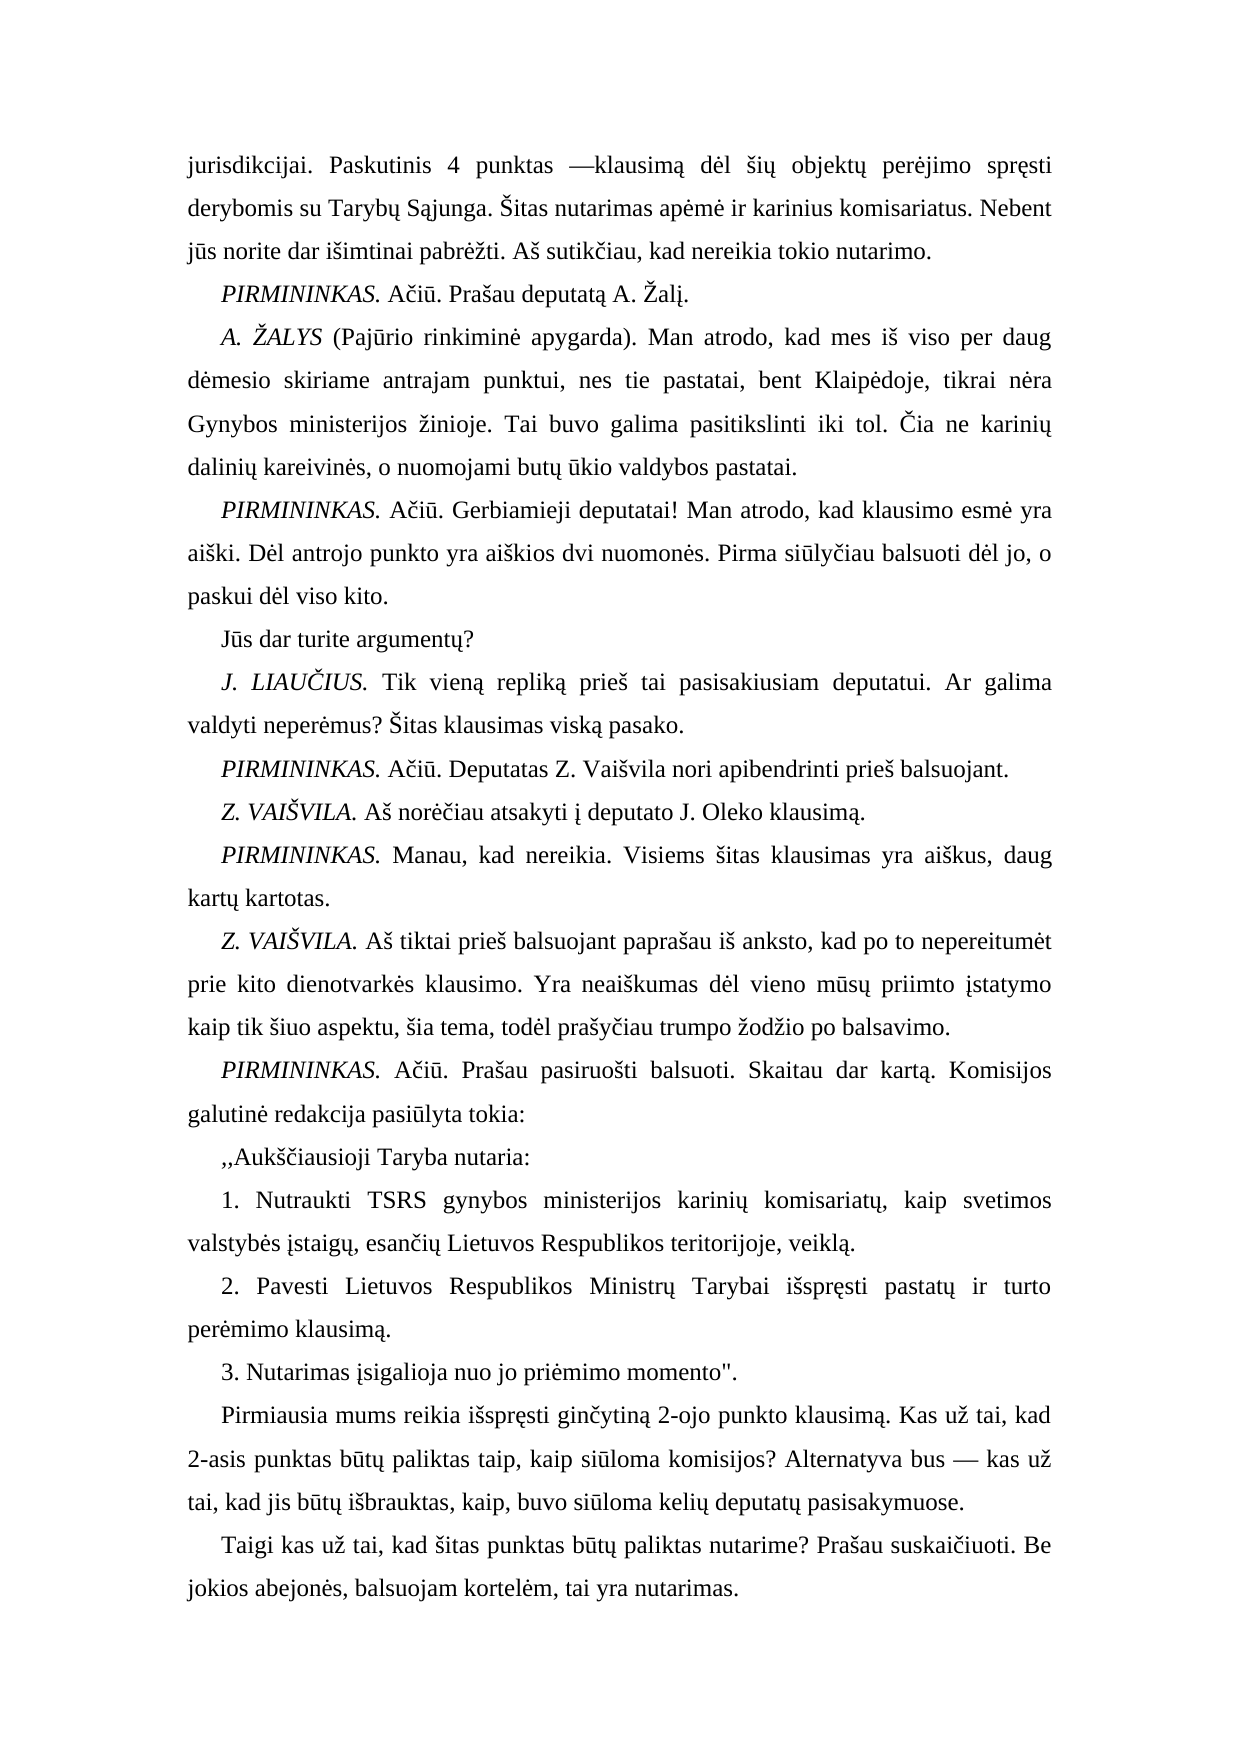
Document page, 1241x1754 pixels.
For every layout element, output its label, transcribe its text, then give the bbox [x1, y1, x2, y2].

text Pirmininkas. Ačiū. Deputatas Z. Vaišvila nori apibendrinti prieš balsuojant. [187, 754, 1053, 782]
text Taigi kas už tai, kad šitas punktas būtų paliktas nutarime? Prašau suskaičiuoti. Be jokios abejonės, balsuojam kortelėm, tai yra nutarimas. [187, 1530, 1053, 1602]
text Pirmininkas. Ačiū. Prašau pasiruošti balsuoti. Skaitau dar kartą. Komisijos galutinė redakcija pasiūlyta tokia: [187, 1056, 1053, 1127]
text Jūs dar turite argumentų? [187, 624, 1053, 653]
text 3. Nutarimas įsigalioja nuo jo priėmimo momento". [187, 1357, 1053, 1386]
text Z. Vaišvila. Aš tiktai prieš balsuojant paprašau iš anksto, kad po to nepereitumėt prie kito dienotvarkės klausimo. Yra neaiškumas dėl vieno mūsų priimto įstatymo kaip tik šiuo aspektu, šia tema, todėl prašyčiau trumpo žodžio po balsavimo. [187, 926, 1053, 1041]
text Pirmininkas. Ačiū. Gerbiamieji deputatai! Man atrodo, kad klausimo esmė yra aiški. Dėl antrojo punkto yra aiškios dvi nuomonės. Pirma siūlyčiau balsuoti dėl jo, o paskui dėl viso kito. [187, 495, 1053, 610]
text PirmiNinkas. Ačiū. Prašau deputatą A. Žalį. [187, 279, 1053, 308]
text ,,Aukščiausioji Taryba nutaria: [187, 1142, 1053, 1171]
text jurisdikcijai. Paskutinis 4 punktas —klausimą dėl šių objektų perėjimo spręsti derybomis su Tarybų Sąjunga. Šitas nutarimas apėmė ir karinius komisariatus. Nebent jūs norite dar išimtinai pabrėžti. Aš sutikčiau, kad nereikia tokio nutarimo. [187, 150, 1053, 265]
text A. Žalys (Pajūrio rinkiminė apygarda). Man atrodo, kad mes iš viso per daug dėmesio skiriame antrajam punktui, nes tie pastatai, bent Klaipėdoje, tikrai nėra Gynybos ministerijos žinioje. Tai buvo galima pasitikslinti iki tol. Čia ne karinių dalinių kareivinės, o nuomojami butų ūkio valdybos pastatai. [187, 322, 1053, 481]
text 2. Pavesti Lietuvos Respublikos Ministrų Tarybai išspręsti pastatų ir turto perėmimo klausimą. [187, 1271, 1053, 1343]
text 1. Nutraukti TSRS gynybos ministerijos karinių komisariatų, kaip svetimos valstybės įstaigų, esančių Lietuvos Respublikos teritorijoje, veiklą. [187, 1185, 1053, 1257]
text Pirmiausia mums reikia išspręsti ginčytiną 2-ojo punkto klausimą. Kas už tai, kad 2-asis punktas būtų paliktas taip, kaip siūloma komisijos? Alternatyva bus — kas už tai, kad jis būtų išbrauktas, kaip, buvo siūloma kelių deputatų pasisakymuose. [187, 1401, 1053, 1516]
text Pirmininkas. Manau, kad nereikia. Visiems šitas klausimas yra aiškus, daug kartų kartotas. [187, 840, 1053, 912]
text Z. Vaišvila. Aš norėčiau atsakyti į deputato J. Oleko klausimą. [187, 797, 1053, 826]
text J. Liaučius. Tik vieną repliką prieš tai pasisakiusiam deputatui. Ar galima valdyti neperėmus? Šitas klausimas viską pasako. [187, 667, 1053, 739]
